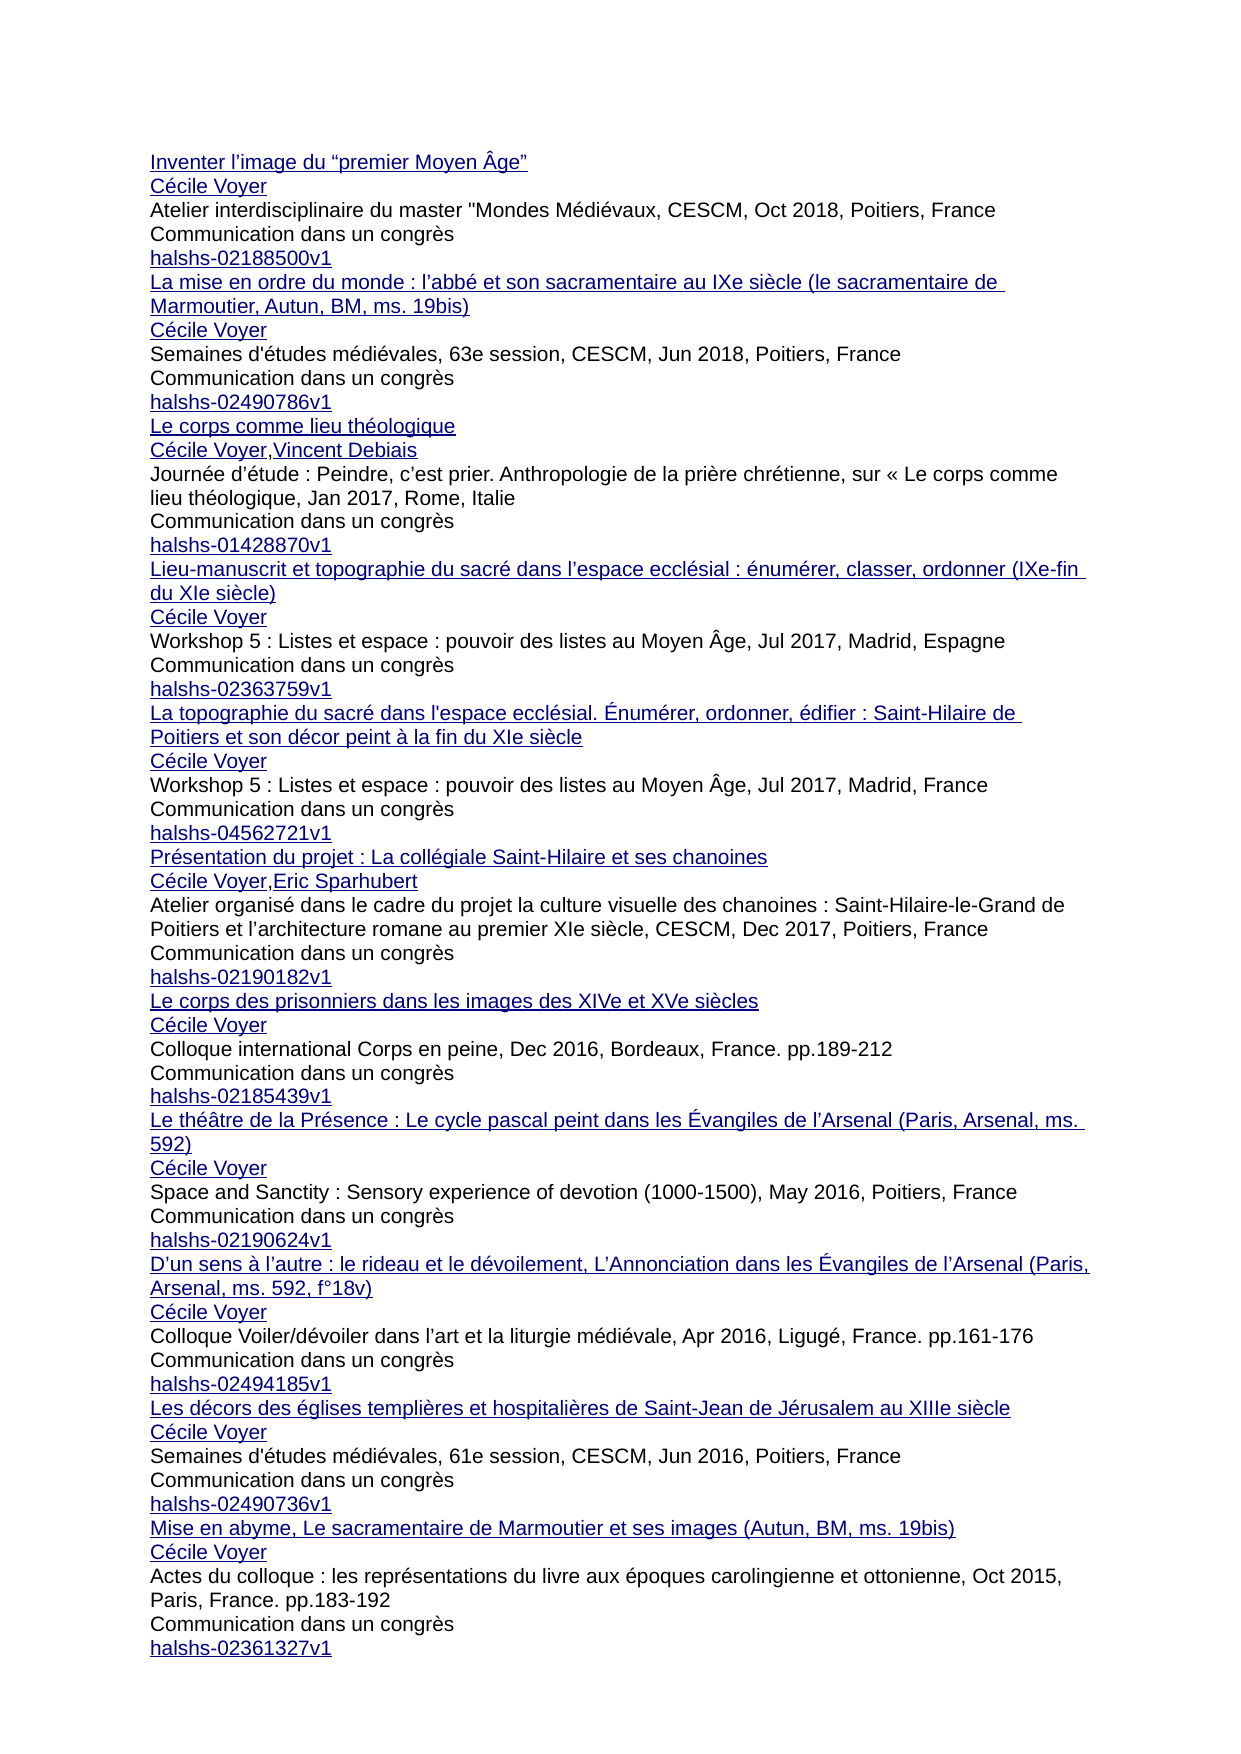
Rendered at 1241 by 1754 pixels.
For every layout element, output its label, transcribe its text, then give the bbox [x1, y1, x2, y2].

table_cell Les décors des églises templières et hospitalières de Saint-Jean de Jérusalem au XIIIe siècle Cécile Voyer Semaines d'études médiévales, 61e session, CESCM, Jun 2016, Poitiers, France Communication dans un congrès halshs-02490736v1 [150, 1396, 1090, 1516]
table_cell Arsenal, ms. 592, f°18v) Cécile Voyer Colloque Voiler/dévoiler dans l’art et la liturgie médiévale, Apr 2016, Ligugé, France. pp.161-176 Communication dans un congrès halshs-02494185v1 [150, 1274, 1090, 1396]
table_cell Lieu-manuscrit et topographie du sacré dans l’espace ecclésial : énumérer, classer, ordonner (IXe-fin du XIe siècle) Cécile Voyer Workshop 5 : Listes et espace : pouvoir des listes au Moyen Âge, Jul 2017, Madrid, Espagne Communication dans un congrès halshs-02363759v1 [150, 557, 1090, 701]
table_cell Le théâtre de la Présence : Le cycle pascal peint dans les Évangiles de l’Arsenal (Paris, Arsenal, ms. 592) Cécile Voyer Space and Sanctity : Sensory experience of devotion (1000-1500), May 2016, Poitiers, France Communication dans un congrès halshs-02190624v1 [150, 1108, 1090, 1252]
table_cell Inventer l’image du “premier Moyen Âge” Cécile Voyer Atelier interdisciplinaire du master "Mondes Médiévaux, CESCM, Oct 2018, Poitiers, France Communication dans un congrès halshs-02188500v1 [150, 150, 1090, 270]
table_cell D’un sens à l’autre : le rideau et le dévoilement, L’Annonciation dans les Évangiles de l’Arsenal (Paris, [150, 1252, 1090, 1273]
table_cell Le corps des prisonniers dans les images des XIVe et XVe siècles Cécile Voyer Colloque international Corps en peine, Dec 2016, Bordeaux, France. pp.189-212 Communication dans un congrès halshs-02185439v1 [150, 989, 1090, 1108]
table_cell La topographie du sacré dans l'espace ecclésial. Énumérer, ordonner, édifier : Saint-Hilaire de Poitiers et son décor peint à la fin du XIe siècle Cécile Voyer Workshop 5 : Listes et espace : pouvoir des listes au Moyen Âge, Jul 2017, Madrid, France Communication dans un congrès halshs-04562721v1 [150, 701, 1090, 845]
table_cell Mise en abyme, Le sacramentaire de Marmoutier et ses images (Autun, BM, ms. 19bis) Cécile Voyer Actes du colloque : les représentations du livre aux époques carolingienne et ottonienne, Oct 2015, Paris, France. pp.183-192 Communication dans un congrès halshs-02361327v1 [150, 1516, 1090, 1659]
table_cell Le corps comme lieu théologique Cécile Voyer,Vincent Debiais Journée d’étude : Peindre, c’est prier. Anthropologie de la prière chrétienne, sur « Le corps comme lieu théologique, Jan 2017, Rome, Italie Communication dans un congrès halshs-01428870v1 [150, 414, 1090, 557]
table_cell La mise en ordre du monde : l’abbé et son sacramentaire au IXe siècle (le sacramentaire de Marmoutier, Autun, BM, ms. 19bis) Cécile Voyer Semaines d'études médiévales, 63e session, CESCM, Jun 2018, Poitiers, France Communication dans un congrès halshs-02490786v1 [150, 270, 1090, 413]
table_cell Présentation du projet : La collégiale Saint-Hilaire et ses chanoines Cécile Voyer,Eric Sparhubert Atelier organisé dans le cadre du projet la culture visuelle des chanoines : Saint-Hilaire-le-Grand de Poitiers et l’architecture romane au premier XIe siècle, CESCM, Dec 2017, Poitiers, France Communication dans un congrès halshs-02190182v1 [150, 845, 1090, 988]
